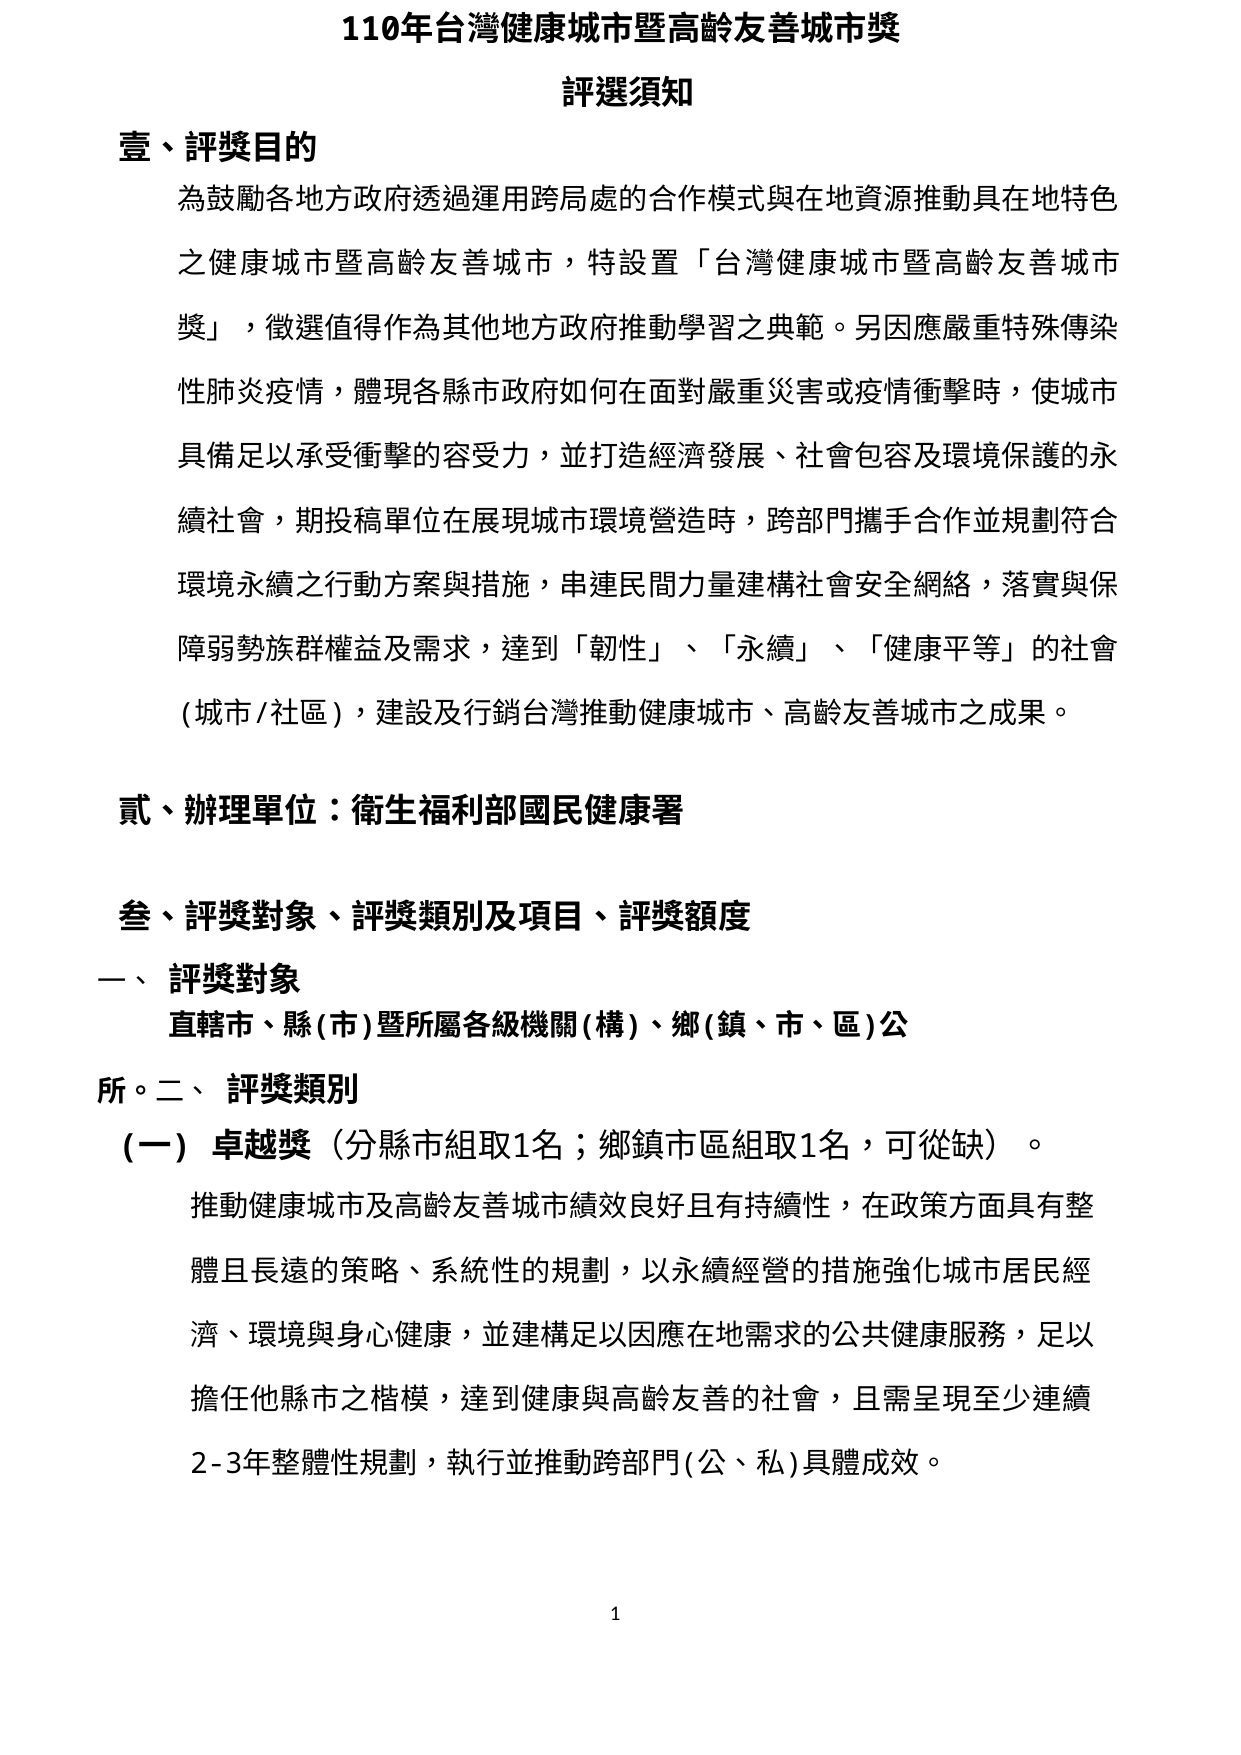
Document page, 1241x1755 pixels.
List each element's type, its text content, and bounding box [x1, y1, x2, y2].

text 為鼓勵各地方政府透過運用跨局處的合作模式與在地資源推動具在地特色之健康城市暨高齡友善城市，特設置「台灣健康城市暨高齡友善城市獎」，徵選值得作為其他地方政府推動學習之典範。另因應嚴重特殊傳染性肺炎疫情，體現各縣市政府如何在面對嚴重災害或疫情衝擊時，使城市具備足以承受衝擊的容受力，並打造經濟發展、社會包容及環境保護的永續社會，期投稿單位在展現城市環境營造時，跨部門攜手合作並規劃符合環境永續之行動方案與措施，串連民間力量建構社會安全網絡，落實與保障弱勢族群權益及需求，達到「韌性」、「永續」、「健康平等」的社會(城市/社區)，建設及行銷台灣推動健康城市、高齡友善城市之成果。 [177, 176, 1123, 732]
subtitle 直轄市、縣(市)暨所屬各級機關(構)、鄉(鎮、市、區)公所。二、 評獎類別 [97, 1002, 957, 1111]
text (一) 卓越獎（分縣市組取1名；鄉鎮市區組取1名，可從缺）。 [118, 1129, 1161, 1164]
subtitle 110年台灣健康城市暨高齡友善城市獎評選須知 [340, 1, 908, 114]
text 推動健康城市及高齡友善城市績效良好且有持續性，在政策方面具有整體且長遠的策略、系統性的規劃，以永續經營的措施強化城市居民經濟、環境與身心健康，並建構足以因應在地需求的公共健康服務，足以擔任他縣市之楷模，達到健康與高齡友善的社會，且需呈現至少連續2-3年整體性規劃，執行並推動跨部門(公、私)具體成效。 [190, 1183, 1095, 1482]
text 一、 評獎對象 [97, 953, 1161, 1001]
text 壹、評獎目的 [118, 129, 1161, 167]
subtitle 貳、辦理單位：衛生福利部國民健康署 [118, 784, 1161, 832]
text 叁、評獎對象、評獎類別及項目、評獎額度 [118, 889, 1161, 938]
